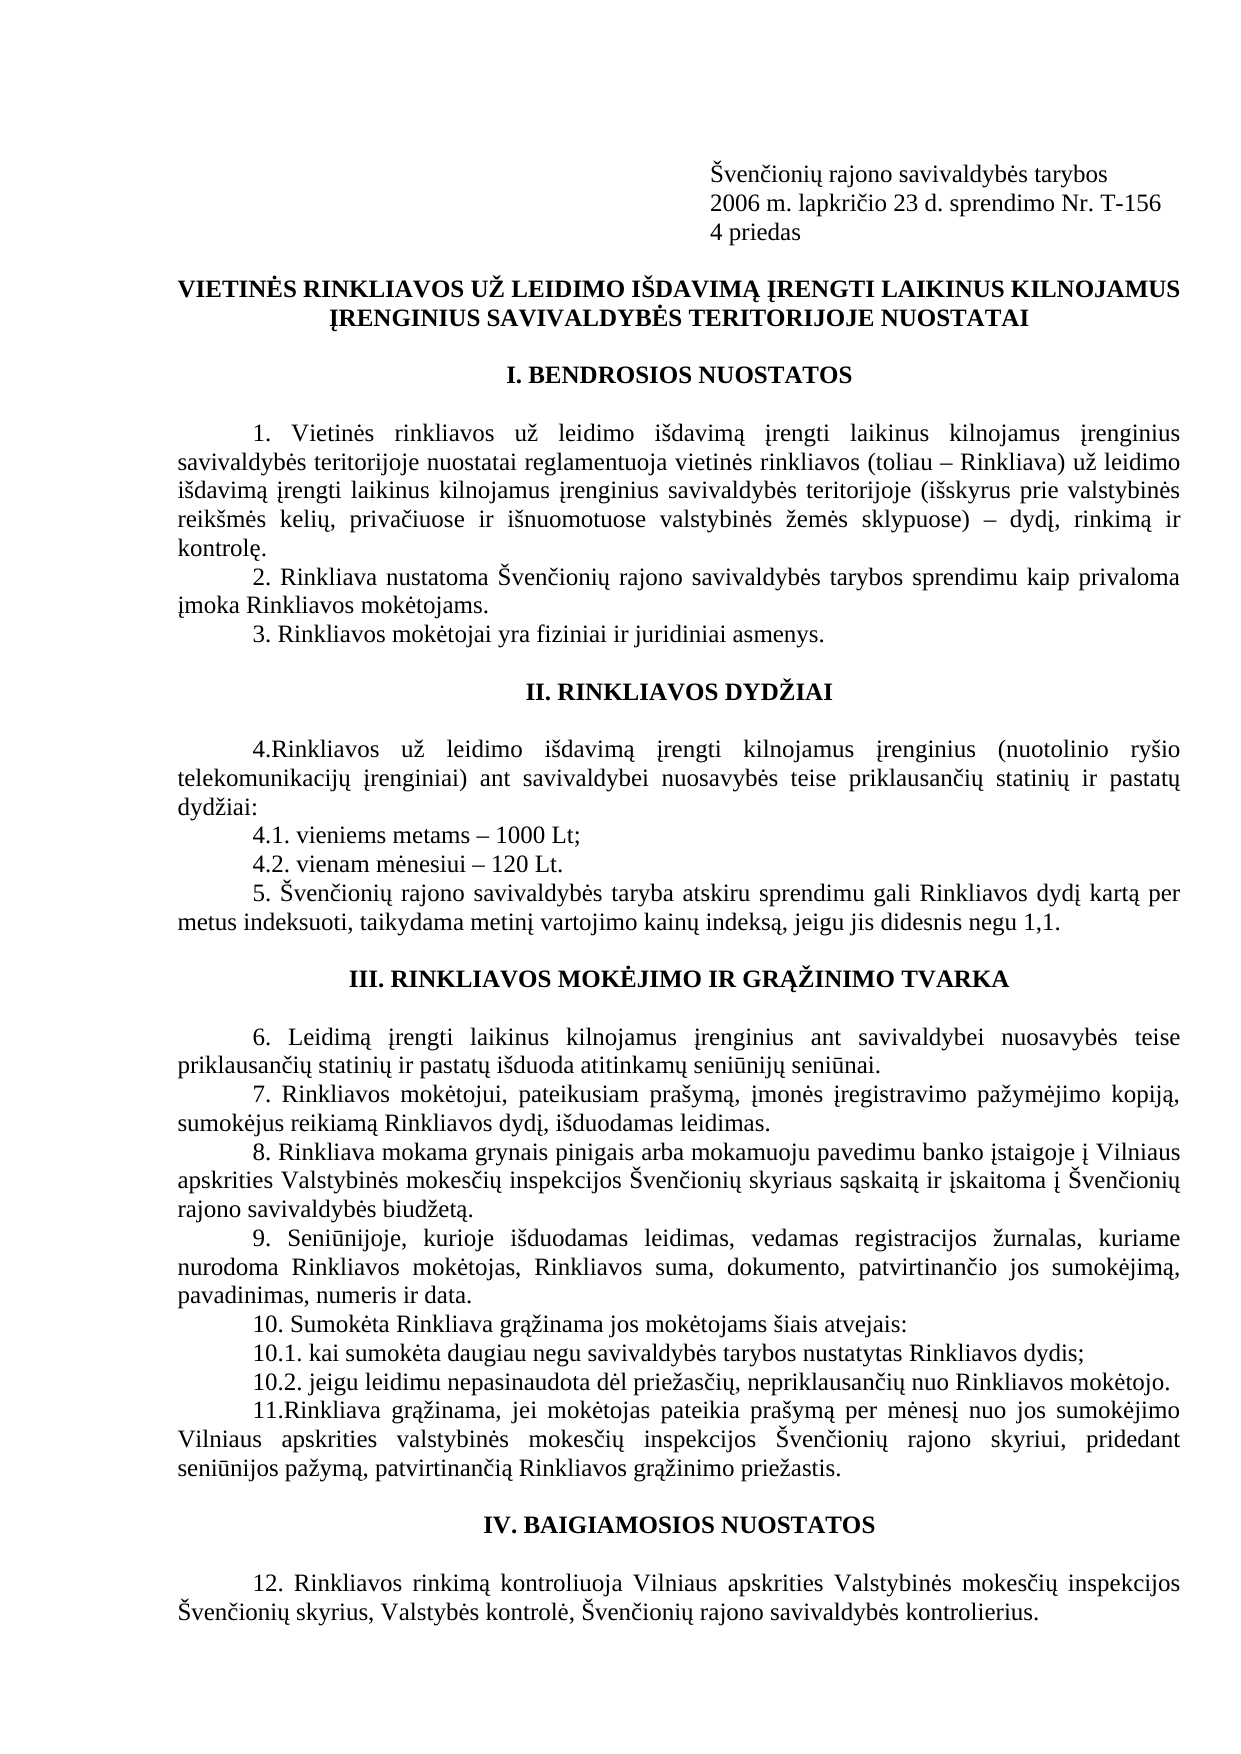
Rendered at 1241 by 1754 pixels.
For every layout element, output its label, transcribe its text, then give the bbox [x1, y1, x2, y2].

text Švenčionių rajono savivaldybės tarybos [709, 159, 1181, 188]
text III. RINKLIAVOS MOKĖJIMO IR GRĄŽINIMO TVARKA [177, 964, 1181, 993]
text 12. Rinkliavos rinkimą kontroliuoja Vilniaus apskrities Valstybinės mokesčių inspekcijos Švenčionių skyrius, Valstybės kontrolė, Švenčionių rajono savivaldybės kontrolierius. [177, 1568, 1181, 1626]
text 1. Vietinės rinkliavos už leidimo išdavimą įrengti laikinus kilnojamus įrenginius savivaldybės teritorijoje nuostatai reglamentuoja vietinės rinkliavos (toliau – Rinkliava) už leidimo išdavimą įrengti laikinus kilnojamus įrenginius savivaldybės teritorijoje (išskyrus prie valstybinės reikšmės kelių, privačiuose ir išnuomotuose valstybinės žemės sklypuose) – dydį, rinkimą ir kontrolę. [177, 418, 1181, 562]
text 2. Rinkliava nustatoma Švenčionių rajono savivaldybės tarybos sprendimu kaip privaloma įmoka Rinkliavos mokėtojams. [177, 562, 1181, 619]
text 10.2. jeigu leidimu nepasinaudota dėl priežasčių, nepriklausančių nuo Rinkliavos mokėtojo. [177, 1367, 1181, 1396]
text 4.1. vieniems metams – 1000 Lt; [252, 821, 1181, 849]
text I. BENDROSIOS NUOSTATOS [177, 361, 1181, 389]
text 5. Švenčionių rajono savivaldybės taryba atskiru sprendimu gali Rinkliavos dydį kartą per metus indeksuoti, taikydama metinį vartojimo kainų indeksą, jeigu jis didesnis negu 1,1. [177, 878, 1181, 936]
text IV. BAIGIAMOSIOS NUOSTATOS [177, 1511, 1181, 1539]
text 9. Seniūnijoje, kurioje išduodamas leidimas, vedamas registracijos žurnalas, kuriame nurodoma Rinkliavos mokėtojas, Rinkliavos suma, dokumento, patvirtinančio jos sumokėjimą, pavadinimas, numeris ir data. [177, 1223, 1181, 1309]
text 4.2. vienam mėnesiui – 120 Lt. [252, 849, 1181, 878]
text 10. Sumokėta Rinkliava grąžinama jos mokėtojams šiais atvejais: [177, 1309, 1181, 1338]
text II. RINKLIAVOS DYDŽIAI [177, 677, 1181, 706]
text VIETINĖS RINKLIAVOS UŽ LEIDIMO IŠDAVIMĄ ĮRENGTI LAIKINUS KILNOJAMUS ĮRENGINIUS SAVIVALDYBĖS TERITORIJOJE NUOSTATAI [177, 274, 1181, 332]
text 2006 m. lapkričio 23 d. sprendimo Nr. T-156 [709, 188, 1181, 217]
text 4.Rinkliavos už leidimo išdavimą įrengti kilnojamus įrenginius (nuotolinio ryšio telekomunikacijų įrenginiai) ant savivaldybei nuosavybės teise priklausančių statinių ir pastatų dydžiai: [177, 734, 1181, 821]
text 8. Rinkliava mokama grynais pinigais arba mokamuoju pavedimu banko įstaigoje į Vilniaus apskrities Valstybinės mokesčių inspekcijos Švenčionių skyriaus sąskaitą ir įskaitoma į Švenčionių rajono savivaldybės biudžetą. [177, 1137, 1181, 1223]
text 7. Rinkliavos mokėtojui, pateikusiam prašymą, įmonės įregistravimo pažymėjimo kopiją, sumokėjus reikiamą Rinkliavos dydį, išduodamas leidimas. [177, 1079, 1181, 1137]
text 6. Leidimą įrengti laikinus kilnojamus įrenginius ant savivaldybei nuosavybės teise priklausančių statinių ir pastatų išduoda atitinkamų seniūnijų seniūnai. [177, 1022, 1181, 1079]
text 10.1. kai sumokėta daugiau negu savivaldybės tarybos nustatytas Rinkliavos dydis; [177, 1338, 1181, 1367]
text 11.Rinkliava grąžinama, jei mokėtojas pateikia prašymą per mėnesį nuo jos sumokėjimo Vilniaus apskrities valstybinės mokesčių inspekcijos Švenčionių rajono skyriui, pridedant seniūnijos pažymą, patvirtinančią Rinkliavos grąžinimo priežastis. [177, 1396, 1181, 1482]
text 4 priedas [709, 217, 1181, 246]
text 3. Rinkliavos mokėtojai yra fiziniai ir juridiniai asmenys. [177, 619, 1181, 648]
